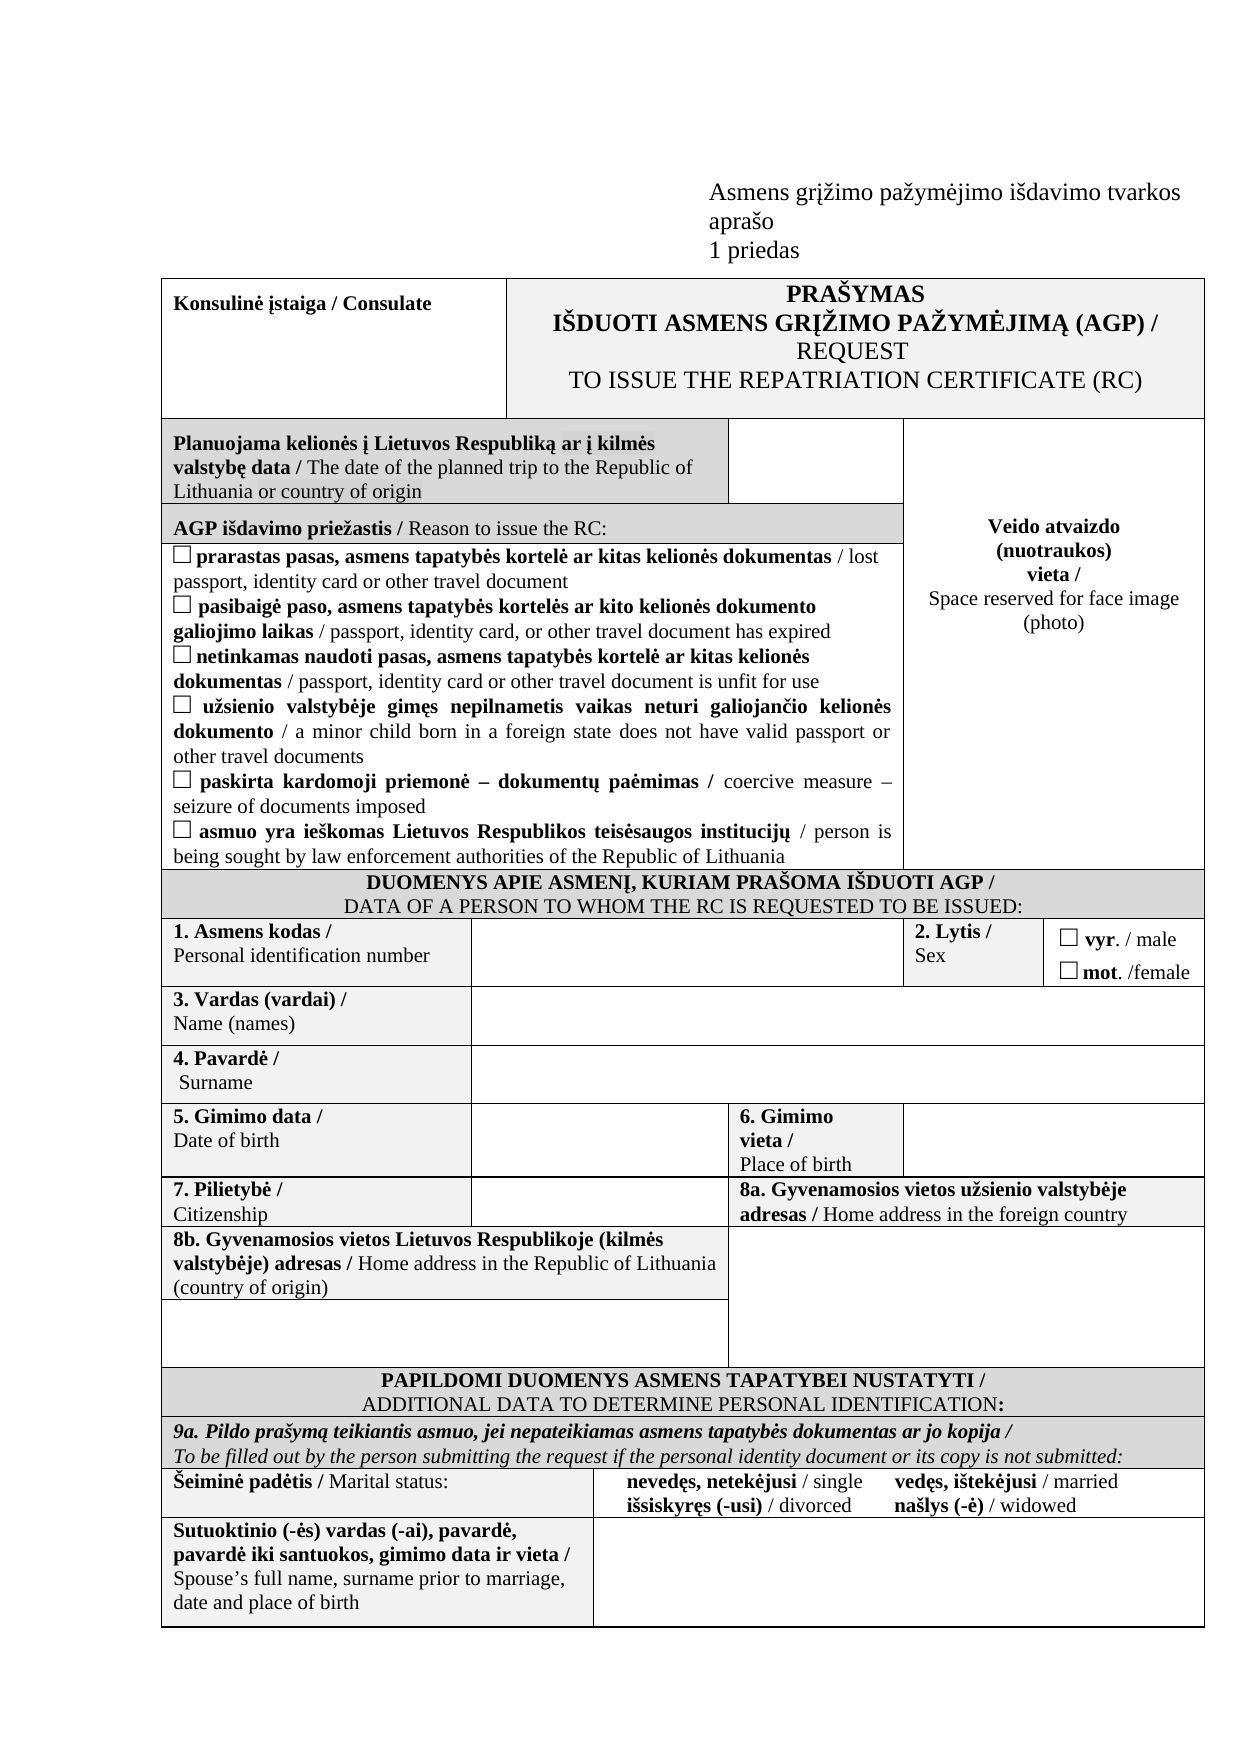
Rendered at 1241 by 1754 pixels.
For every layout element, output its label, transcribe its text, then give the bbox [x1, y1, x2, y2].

table_cell PAPILDOMI DUOMENYS ASMENS TAPATYBEI NUSTATYTI / ADDITIONAL DATA TO DETERMINE PERSONAL IDENTIFICATION: [162, 1368, 1204, 1416]
table_cell [1205, 543, 1210, 869]
table_cell Sutuoktinio (-ės) vardas (-ai), pavardė, pavardė iki santuokos, gimimo data ir vieta / Spouse’s full name, surname prior to marriage, date and place of birth [162, 1518, 593, 1626]
table_cell 6. Gimimo vieta / Place of birth [729, 1104, 903, 1176]
table_header Konsulinė įstaiga / Consulate [162, 279, 506, 418]
table_cell □ prarastas pasas, asmens tapatybės kortelė ar kitas kelionės dokumentas / lost passport, identity card or other travel document □ pasibaigė paso, asmens tapatybės kortelės ar kito kelionės dokumento galiojimo laikas / passport, identity card, or other travel document has expired □ netinkamas naudoti pasas, asmens tapatybės kortelė ar kitas kelionės dokumentas / passport, identity card or other travel document is unfit for use □ užsienio valstybėje gimęs nepilnametis vaikas neturi galiojančio kelionės dokumento / a minor child born in a foreign state does not have valid passport or other travel documents □ paskirta kardomoji priemonė – dokumentų paėmimas / coercive measure – seizure of documents imposed □ asmuo yra ieškomas Lietuvos Respublikos teisėsaugos institucijų / person is being sought by law enforcement authorities of the Republic of Lithuania [162, 544, 903, 869]
table_cell [1205, 1416, 1210, 1468]
table_cell [1205, 1176, 1210, 1226]
table_cell [594, 1518, 1204, 1626]
table_cell [1205, 869, 1210, 918]
table_cell [1205, 1226, 1210, 1299]
table_cell [472, 1104, 728, 1176]
table_cell Planuojama kelionės į Lietuvos Respubliką ar į kilmės valstybę data / The date of the planned trip to the Republic of Lithuania or country of origin [162, 419, 728, 503]
table_cell [472, 919, 903, 986]
table_cell 8b. Gyvenamosios vietos Lietuvos Respublikoje (kilmės valstybėje) adresas / Home address in the Republic of Lithuania (country of origin) [162, 1227, 728, 1299]
table_cell [1205, 1517, 1210, 1626]
table_cell [1205, 1045, 1210, 1103]
table_cell □ vyr. / male □ mot. /female [1044, 919, 1204, 986]
table_cell [1205, 418, 1210, 503]
table_cell 9a. Pildo prašymą teikiantis asmuo, jei nepateikiamas asmens tapatybės dokumentas ar jo kopija / To be filled out by the person submitting the request if the personal identity document or its copy is not submitted: [162, 1417, 1204, 1468]
table_cell 7. Pilietybė / Citizenship [162, 1178, 471, 1226]
table_cell [162, 1300, 728, 1367]
table_cell [1205, 503, 1210, 543]
table_cell 5. Gimimo data / Date of birth [162, 1104, 471, 1176]
table_cell  nevedęs, netekėjusi / single  vedęs, ištekėjusi / married  išsiskyręs (-usi) / divorced  našlys (-ė) / widowed [594, 1469, 1204, 1517]
table_cell 3. Vardas (vardai) / Name (names) [162, 987, 471, 1044]
table_cell 1. Asmens kodas / Personal identification number [162, 919, 471, 986]
table_cell 2. Lytis / Sex [904, 919, 1043, 986]
table_cell [472, 1046, 1204, 1103]
table_cell 8a. Gyvenamosios vietos užsienio valstybėje adresas / Home address in the foreign country [729, 1178, 1204, 1226]
table_cell [729, 1227, 1204, 1367]
table_cell [904, 1104, 1204, 1176]
table_header [1205, 278, 1210, 418]
table_cell 4. Pavardė / Surname [162, 1046, 471, 1103]
table_cell [1205, 1103, 1210, 1176]
table_cell [472, 987, 1204, 1044]
table_header PRAŠYMAS IŠDUOTI ASMENS GRĮŽIMO PAŽYMĖJIMĄ (AGP) / REQUEST TO ISSUE THE REPATRIATION CERTIFICATE (RC) [507, 279, 1204, 418]
table_cell [1205, 986, 1210, 1044]
table_cell [472, 1178, 728, 1226]
text aprašo [709, 206, 1181, 235]
table_cell [1205, 1468, 1210, 1517]
table_cell DUOMENYS APIE ASMENĮ, KURIAM PRAŠOMA IŠDUOTI AGP / DATA OF A PERSON TO WHOM THE RC IS REQUESTED TO BE ISSUED: [162, 870, 1204, 918]
table_cell Šeiminė padėtis / Marital status: [162, 1469, 593, 1517]
table_cell [1205, 918, 1210, 986]
table_cell [1205, 1299, 1210, 1367]
text Asmens grįžimo pažymėjimo išdavimo tvarkos [709, 177, 1181, 206]
table_cell Veido atvaizdo (nuotraukos) vieta / Space reserved for face image (photo) [904, 419, 1204, 869]
text 1 priedas [709, 235, 1181, 263]
table_cell AGP išdavimo priežastis / Reason to issue the RC: [162, 504, 903, 543]
table_cell [729, 419, 903, 503]
table_cell [1205, 1367, 1210, 1416]
